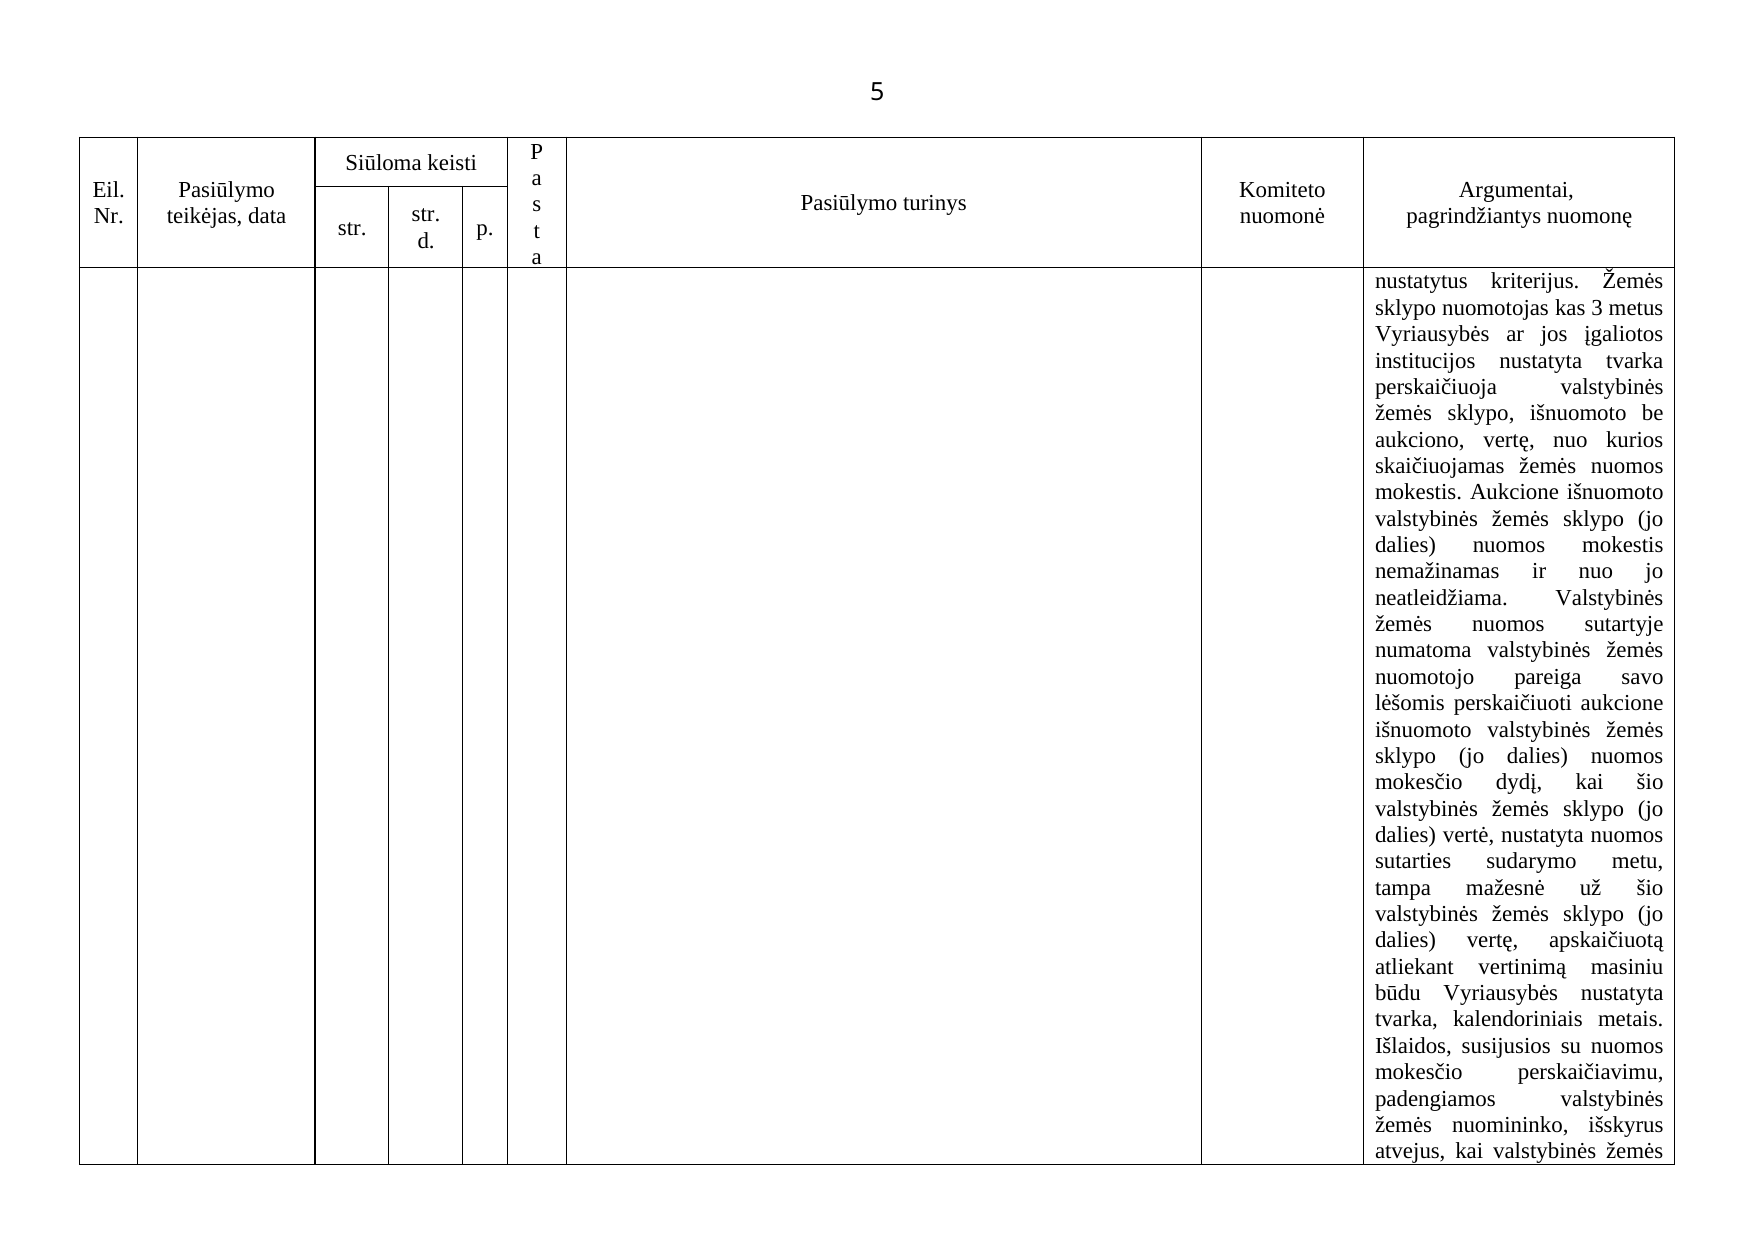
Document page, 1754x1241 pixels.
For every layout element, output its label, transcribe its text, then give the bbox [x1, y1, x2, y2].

table_header Pastabos [508, 138, 566, 267]
table_header Eil. Nr. [80, 138, 137, 267]
table_cell [389, 268, 462, 1164]
table_cell [316, 268, 388, 1164]
table_cell str. [316, 187, 388, 267]
table_header Pasiūlymo turinys [567, 138, 1201, 267]
table_cell [1202, 268, 1363, 1164]
table_cell str. d. [389, 187, 462, 267]
table_cell [138, 268, 314, 1164]
table_cell [567, 268, 1201, 1164]
table_cell nustatytus kriterijus. Žemės sklypo nuomotojas kas 3 metus Vyriausybės ar jos įgaliotos institucijos nustatyta tvarka perskaičiuoja valstybinės žemės sklypo, išnuomoto be aukciono, vertę, nuo kurios skaičiuojamas žemės nuomos mokestis. Aukcione išnuomoto valstybinės žemės sklypo (jo dalies) nuomos mokestis nemažinamas ir nuo jo neatleidžiama. Valstybinės žemės nuomos sutartyje numatoma valstybinės žemės nuomotojo pareiga savo lėšomis perskaičiuoti aukcione išnuomoto valstybinės žemės sklypo (jo dalies) nuomos mokesčio dydį, kai šio valstybinės žemės sklypo (jo dalies) vertė, nustatyta nuomos sutarties sudarymo metu, tampa mažesnė už šio valstybinės žemės sklypo (jo dalies) vertę, apskaičiuotą atliekant vertinimą masiniu būdu Vyriausybės nustatyta tvarka, kalendoriniais metais. Išlaidos, susijusios su nuomos mokesčio perskaičiavimu, padengiamos valstybinės žemės nuomininko, išskyrus atvejus, kai valstybinės žemės [1364, 268, 1674, 1164]
table_header Komiteto nuomonė [1202, 138, 1363, 267]
table_cell [463, 268, 507, 1164]
table_header Argumentai, pagrindžiantys nuomonę [1364, 138, 1674, 267]
table_header Pasiūlymo teikėjas, data [138, 138, 314, 267]
table_cell [508, 268, 566, 1164]
table_cell [80, 268, 137, 1164]
table_header Siūloma keisti [316, 138, 507, 186]
table_cell p. [463, 187, 507, 267]
